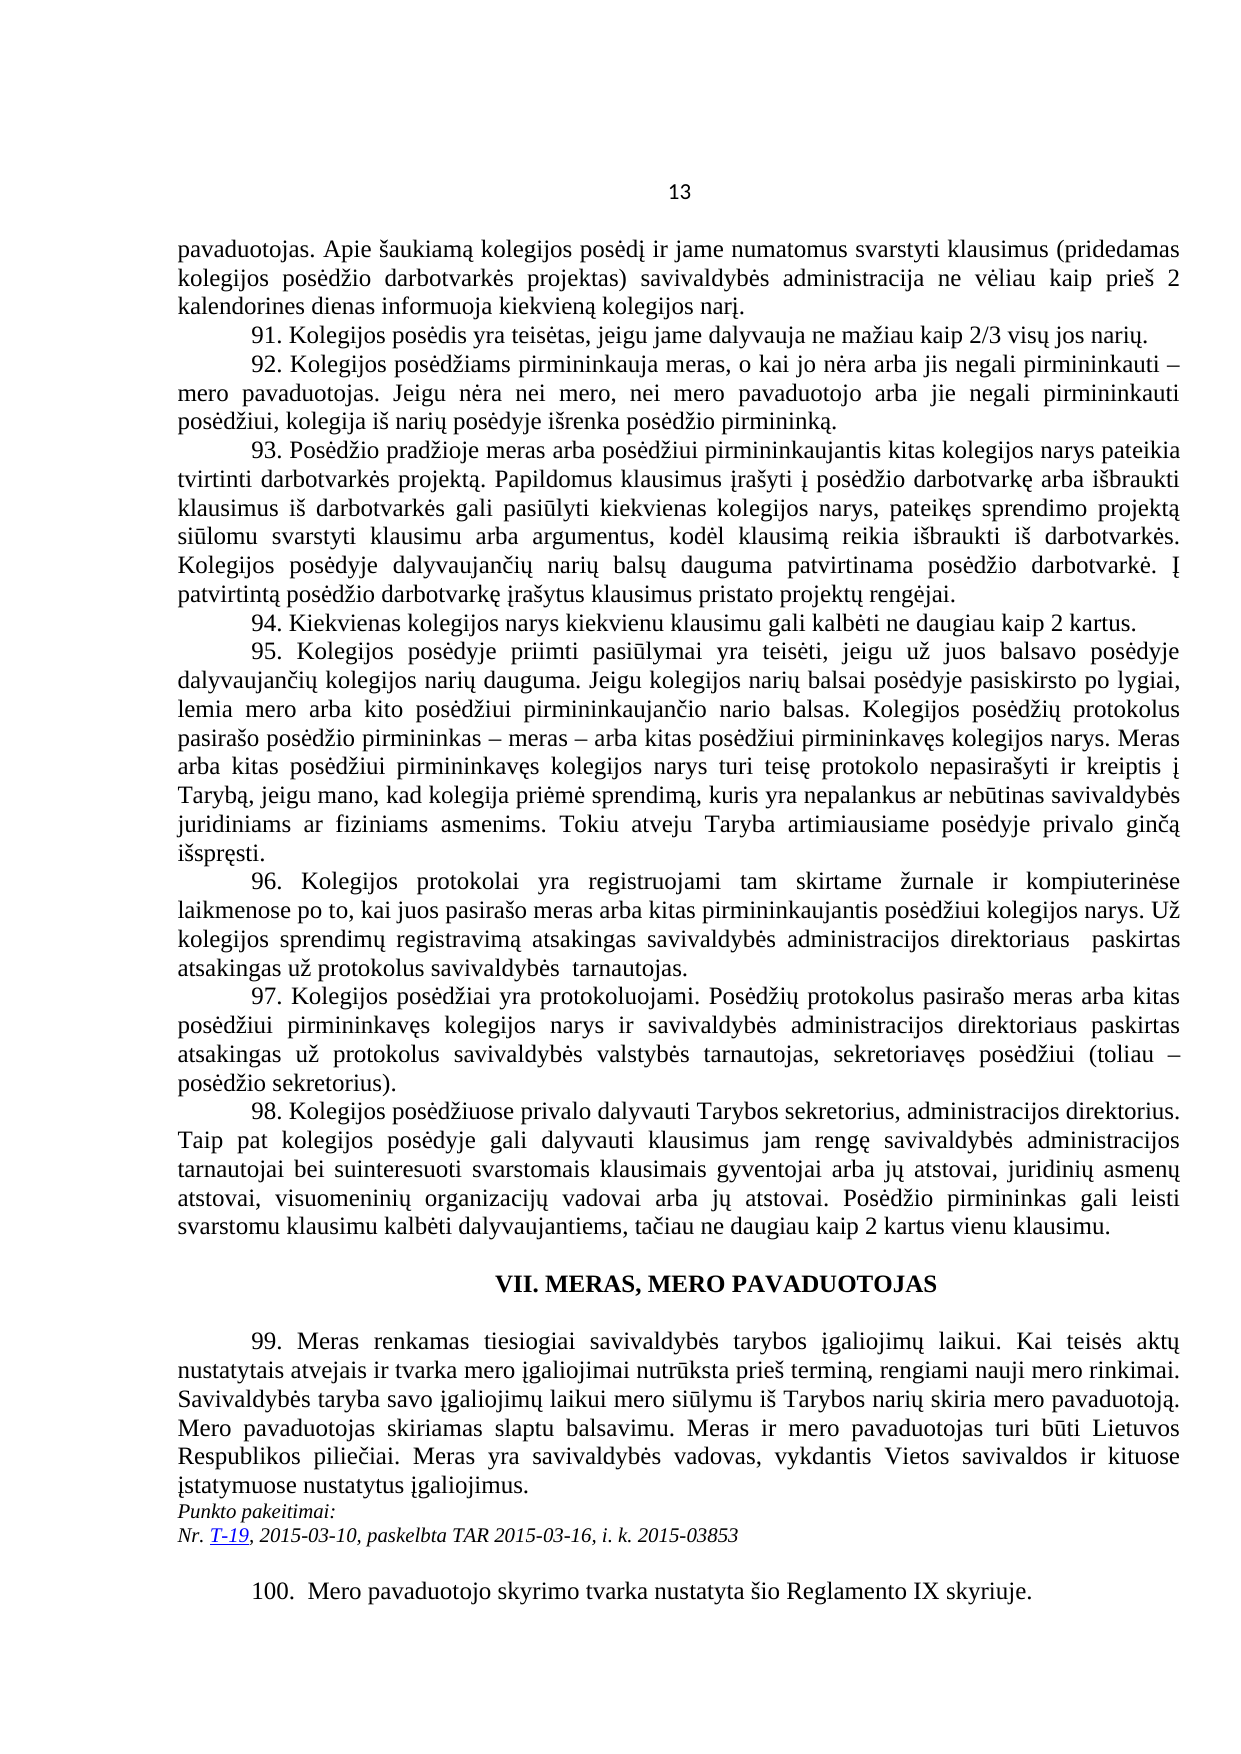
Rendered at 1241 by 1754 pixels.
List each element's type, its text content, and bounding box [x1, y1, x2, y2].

text Nr. T-19, 2015-03-10, paskelbta TAR 2015-03-16, i. k. 2015-03853 [177, 1523, 1181, 1547]
text 93. Posėdžio pradžioje meras arba posėdžiui pirmininkaujantis kitas kolegijos narys pateikia tvirtinti darbotvarkės projektą. Papildomus klausimus įrašyti į posėdžio darbotvarkę arba išbraukti klausimus iš darbotvarkės gali pasiūlyti kiekvienas kolegijos narys, pateikęs sprendimo projektą siūlomu svarstyti klausimu arba argumentus, kodėl klausimą reikia išbraukti iš darbotvarkės. Kolegijos posėdyje dalyvaujančių narių balsų dauguma patvirtinama posėdžio darbotvarkė. Į patvirtintą posėdžio darbotvarkę įrašytus klausimus pristato projektų rengėjai. [177, 435, 1181, 608]
text 96. Kolegijos protokolai yra registruojami tam skirtame žurnale ir kompiuterinėse laikmenose po to, kai juos pasirašo meras arba kitas pirmininkaujantis posėdžiui kolegijos narys. Už kolegijos sprendimų registravimą atsakingas savivaldybės administracijos direktoriaus paskirtas atsakingas už protokolus savivaldybės tarnautojas. [177, 866, 1181, 981]
text 95. Kolegijos posėdyje priimti pasiūlymai yra teisėti, jeigu už juos balsavo posėdyje dalyvaujančių kolegijos narių dauguma. Jeigu kolegijos narių balsai posėdyje pasiskirsto po lygiai, lemia mero arba kito posėdžiui pirmininkaujančio nario balsas. Kolegijos posėdžių protokolus pasirašo posėdžio pirmininkas – meras – arba kitas posėdžiui pirmininkavęs kolegijos narys. Meras arba kitas posėdžiui pirmininkavęs kolegijos narys turi teisę protokolo nepasirašyti ir kreiptis į Tarybą, jeigu mano, kad kolegija priėmė sprendimą, kuris yra nepalankus ar nebūtinas savivaldybės juridiniams ar fiziniams asmenims. Tokiu atveju Taryba artimiausiame posėdyje privalo ginčą išspręsti. [177, 636, 1181, 866]
text 91. Kolegijos posėdis yra teisėtas, jeigu jame dalyvauja ne mažiau kaip 2/3 visų jos narių. [177, 320, 1181, 349]
text 97. Kolegijos posėdžiai yra protokoluojami. Posėdžių protokolus pasirašo meras arba kitas posėdžiui pirmininkavęs kolegijos narys ir savivaldybės administracijos direktoriaus paskirtas atsakingas už protokolus savivaldybės valstybės tarnautojas, sekretoriavęs posėdžiui (toliau – posėdžio sekretorius). [177, 981, 1181, 1096]
text 94. Kiekvienas kolegijos narys kiekvienu klausimu gali kalbėti ne daugiau kaip 2 kartus. [177, 608, 1181, 636]
text Punkto pakeitimai: [177, 1499, 1181, 1523]
text pavaduotojas. Apie šaukiamą kolegijos posėdį ir jame numatomus svarstyti klausimus (pridedamas kolegijos posėdžio darbotvarkės projektas) savivaldybės administracija ne vėliau kaip prieš 2 kalendorines dienas informuoja kiekvieną kolegijos narį. [177, 234, 1181, 320]
text 100. Mero pavaduotojo skyrimo tvarka nustatyta šio Reglamento IX skyriuje. [177, 1576, 1181, 1604]
text VII. MERAS, MERO PAVADUOTOJAS [177, 1269, 1181, 1298]
text 92. Kolegijos posėdžiams pirmininkauja meras, o kai jo nėra arba jis negali pirmininkauti – mero pavaduotojas. Jeigu nėra nei mero, nei mero pavaduotojo arba jie negali pirmininkauti posėdžiui, kolegija iš narių posėdyje išrenka posėdžio pirmininką. [177, 349, 1181, 435]
text 99. Meras renkamas tiesiogiai savivaldybės tarybos įgaliojimų laikui. Kai teisės aktų nustatytais atvejais ir tvarka mero įgaliojimai nutrūksta prieš terminą, rengiami nauji mero rinkimai. Savivaldybės taryba savo įgaliojimų laikui mero siūlymu iš Tarybos narių skiria mero pavaduotoją. Mero pavaduotojas skiriamas slaptu balsavimu. Meras ir mero pavaduotojas turi būti Lietuvos Respublikos piliečiai. Meras yra savivaldybės vadovas, vykdantis Vietos savivaldos ir kituose įstatymuose nustatytus įgaliojimus. [177, 1326, 1181, 1499]
text 98. Kolegijos posėdžiuose privalo dalyvauti Tarybos sekretorius, administracijos direktorius. Taip pat kolegijos posėdyje gali dalyvauti klausimus jam rengę savivaldybės administracijos tarnautojai bei suinteresuoti svarstomais klausimais gyventojai arba jų atstovai, juridinių asmenų atstovai, visuomeninių organizacijų vadovai arba jų atstovai. Posėdžio pirmininkas gali leisti svarstomu klausimu kalbėti dalyvaujantiems, tačiau ne daugiau kaip 2 kartus vienu klausimu. [177, 1096, 1181, 1240]
